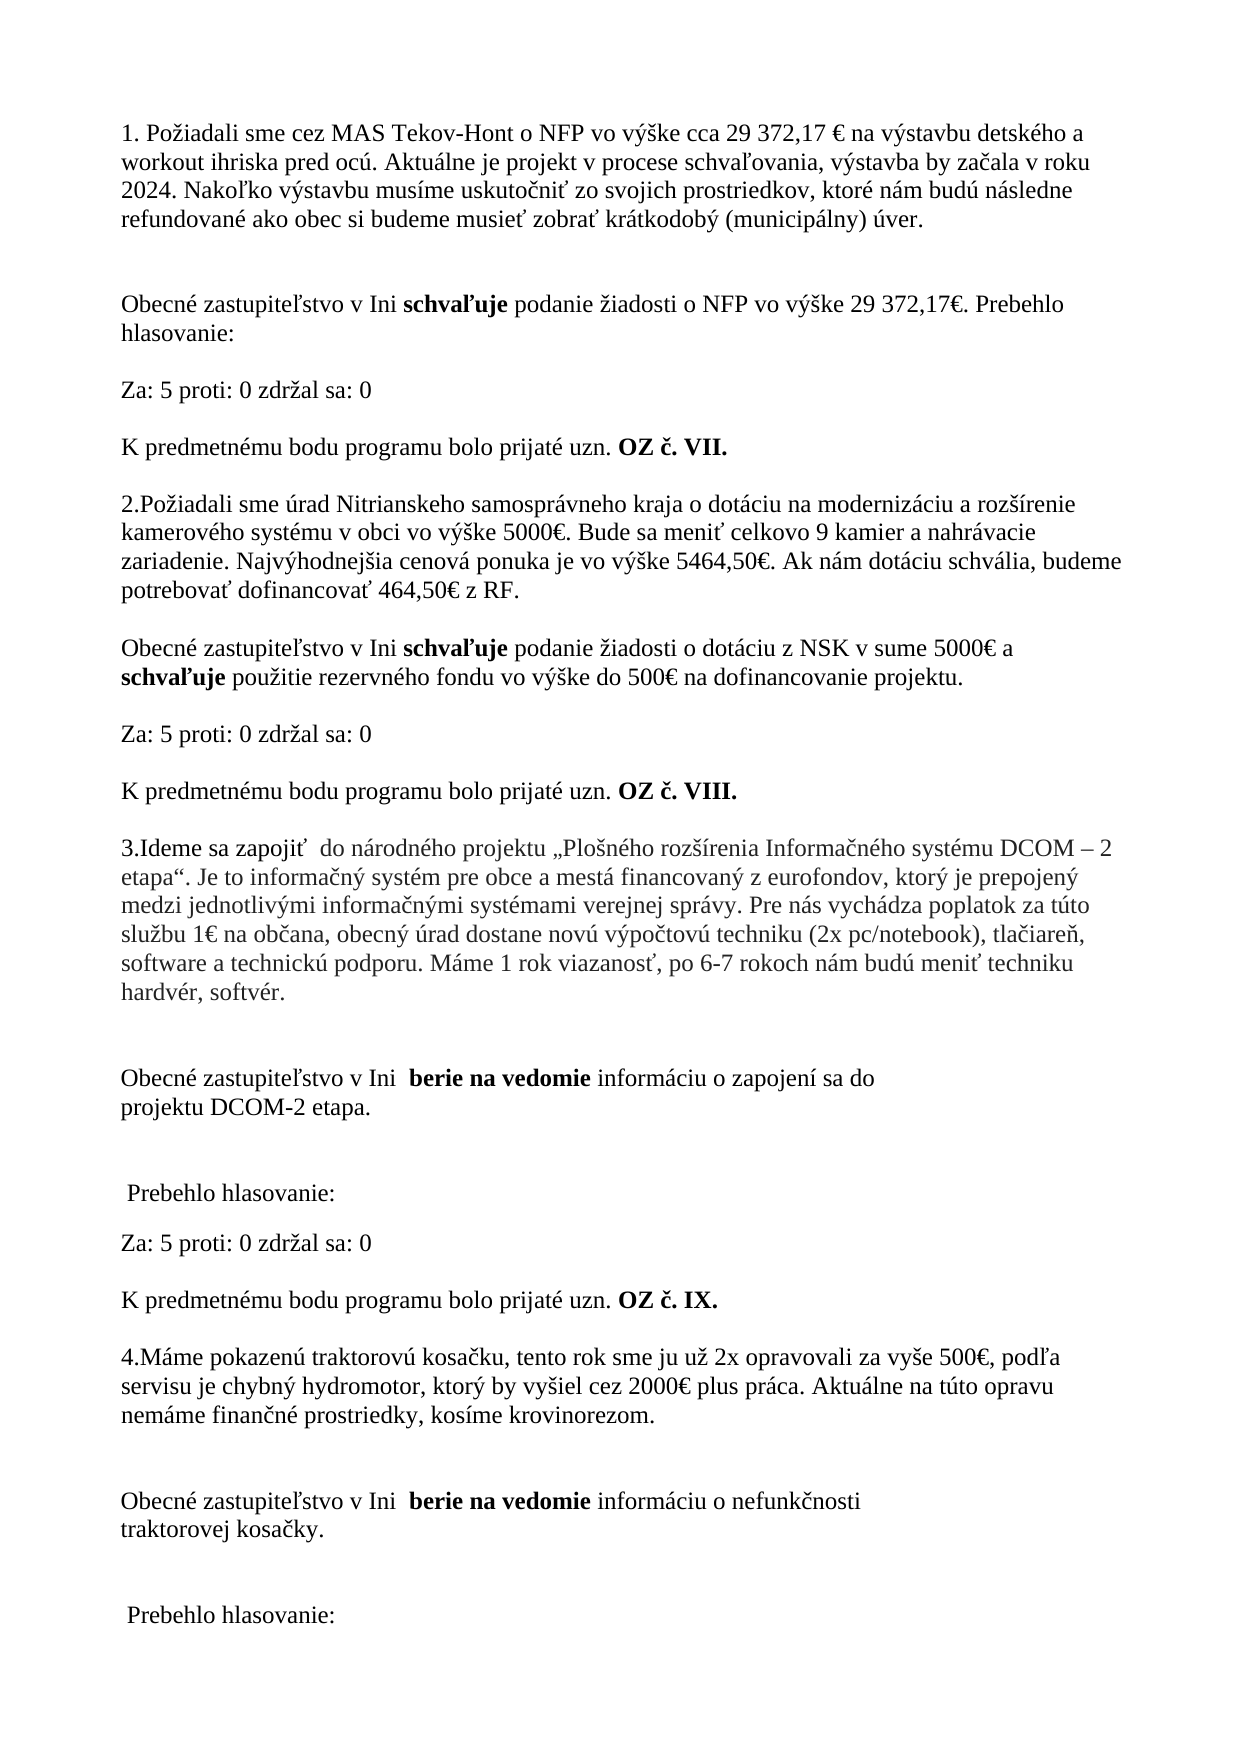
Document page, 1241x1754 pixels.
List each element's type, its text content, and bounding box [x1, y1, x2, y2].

text K predmetnému bodu programu bolo prijaté uzn. OZ č. IX. [121, 1285, 1122, 1314]
text Za: 5 proti: 0 zdržal sa: 0 [120, 375, 1122, 403]
text K predmetnému bodu programu bolo prijaté uzn. OZ č. VII. [121, 432, 1122, 461]
text Za: 5 proti: 0 zdržal sa: 0 [120, 719, 1122, 748]
text 3.Ideme sa zapojiť do národného projektu „Plošného rozšírenia Informačného systému DCOM – 2 etapa“. Je to informačný systém pre obce a mestá financovaný z eurofondov, ktorý je prepojený medzi jednotlivými informačnými systémami verejnej správy. Pre nás vychádza poplatok za túto službu 1€ na občana, obecný úrad dostane novú výpočtovú techniku (2x pc/notebook), tlačiareň, software a technickú podporu. Máme 1 rok viazanosť, po 6-7 rokoch nám budú meniť techniku hardvér, softvér. [121, 833, 1122, 1006]
text 1. Požiadali sme cez MAS Tekov-Hont o NFP vo výške cca 29 372,17 € na výstavbu detského a workout ihriska pred ocú. Aktuálne je projekt v procese schvaľovania, výstavba by začala v roku 2024. Nakoľko výstavbu musíme uskutočniť zo svojich prostriedkov, ktoré nám budú následne refundované ako obec si budeme musieť zobrať krátkodobý (municipálny) úver. [121, 118, 1122, 233]
text K predmetnému bodu programu bolo prijaté uzn. OZ č. VIII. [121, 776, 1122, 805]
text Prebehlo hlasovanie: [120, 1601, 894, 1629]
text Prebehlo hlasovanie: [120, 1178, 894, 1206]
text 2.Požiadali sme úrad Nitrianskeho samosprávneho kraja o dotáciu na modernizáciu a rozšírenie kamerového systému v obci vo výške 5000€. Bude sa meniť celkovo 9 kamier a nahrávacie zariadenie. Najvýhodnejšia cenová ponuka je vo výške 5464,50€. Ak nám dotáciu schvália, budeme potrebovať dofinancovať 464,50€ z RF. [121, 489, 1122, 604]
text Obecné zastupiteľstvo v Ini berie na vedomie informáciu o nefunkčnosti traktorovej kosačky. [120, 1486, 894, 1543]
text Za: 5 proti: 0 zdržal sa: 0 [120, 1228, 1122, 1257]
text 4.Máme pokazenú traktorovú kosačku, tento rok sme ju už 2x opravovali za vyše 500€, podľa servisu je chybný hydromotor, ktorý by vyšiel cez 2000€ plus práca. Aktuálne na túto opravu nemáme finančné prostriedky, kosíme krovinorezom. [121, 1342, 1122, 1428]
text Obecné zastupiteľstvo v Ini schvaľuje podanie žiadosti o NFP vo výške 29 372,17€. Prebehlo hlasovanie: [121, 289, 1122, 346]
text Obecné zastupiteľstvo v Ini schvaľuje podanie žiadosti o dotáciu z NSK v sume 5000€ a schvaľuje použitie rezervného fondu vo výške do 500€ na dofinancovanie projektu. [121, 633, 1122, 691]
text Obecné zastupiteľstvo v Ini berie na vedomie informáciu o zapojení sa do projektu DCOM-2 etapa. [120, 1063, 894, 1120]
